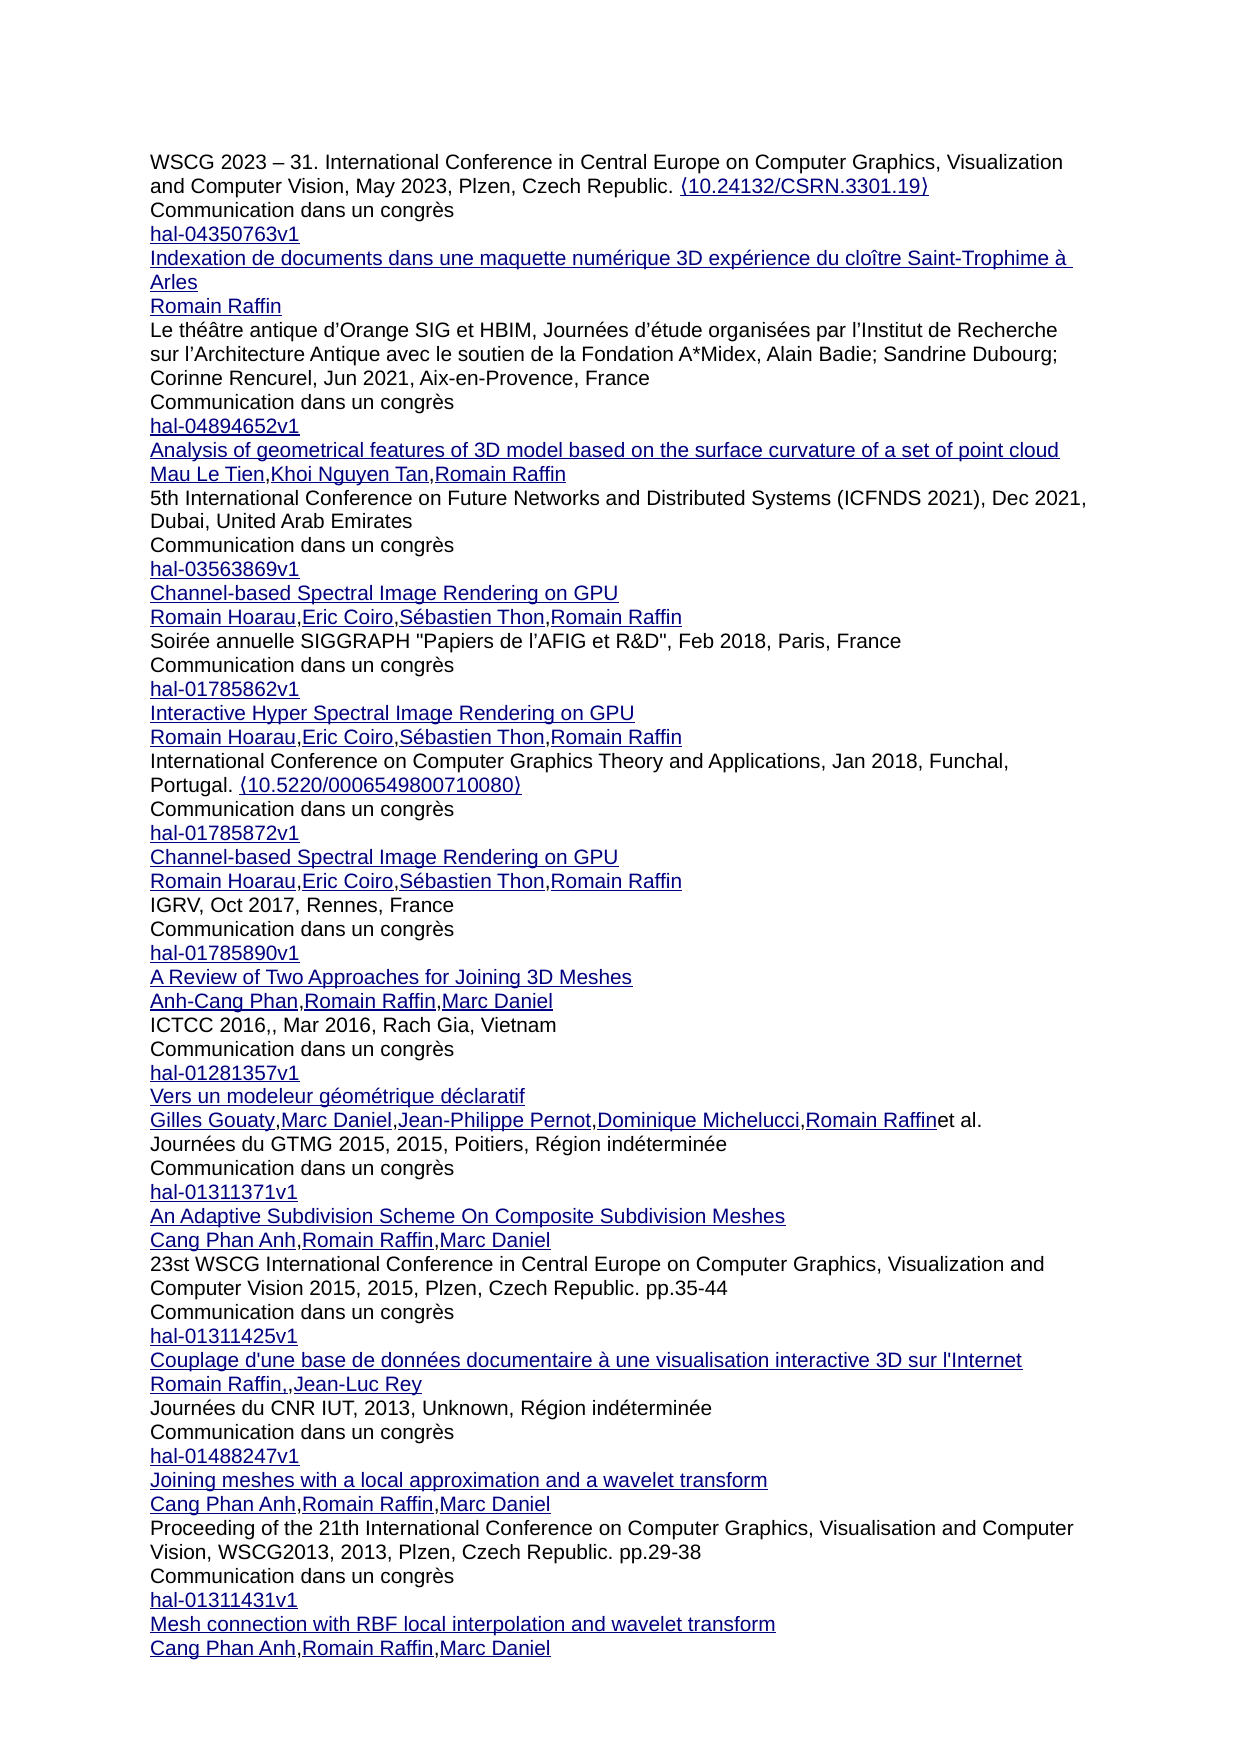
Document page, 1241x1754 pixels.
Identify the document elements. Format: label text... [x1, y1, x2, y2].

table_cell Mesh connection with RBF local interpolation and wavelet transform Cang Phan Anh,Romain Raffin,Marc Daniel [150, 1611, 1090, 1659]
table_cell A Review of Two Approaches for Joining 3D Meshes Anh-Cang Phan,Romain Raffin,Marc Daniel ICTCC 2016,, Mar 2016, Rach Gia, Vietnam Communication dans un congrès hal-01281357v1 [150, 965, 1090, 1084]
table_cell Interactive Hyper Spectral Image Rendering on GPU Romain Hoarau,Eric Coiro,Sébastien Thon,Romain Raffin International Conference on Computer Graphics Theory and Applications, Jan 2018, Funchal, Portugal. ⟨10.5220/0006549800710080⟩ Communication dans un congrès hal-01785872v1 [150, 701, 1090, 845]
table_cell Couplage d'une base de données documentaire à une visualisation interactive 3D sur l'Internet Romain Raffin,,Jean-Luc Rey Journées du CNR IUT, 2013, Unknown, Région indéterminée Communication dans un congrès hal-01488247v1 [150, 1348, 1090, 1468]
table_cell Analysis of geometrical features of 3D model based on the surface curvature of a set of point cloud Mau Le Tien,Khoi Nguyen Tan,Romain Raffin 5th International Conference on Future Networks and Distributed Systems (ICFNDS 2021), Dec 2021, Dubai, United Arab Emirates Communication dans un congrès hal-03563869v1 [150, 438, 1090, 581]
table_cell Channel-based Spectral Image Rendering on GPU Romain Hoarau,Eric Coiro,Sébastien Thon,Romain Raffin Soirée annuelle SIGGRAPH "Papiers de l’AFIG et R&D", Feb 2018, Paris, France Communication dans un congrès hal-01785862v1 [150, 581, 1090, 701]
table_cell Indexation de documents dans une maquette numérique 3D expérience du cloître Saint-Trophime à Arles Romain Raffin Le théâtre antique d’Orange SIG et HBIM, Journées d’étude organisées par l’Institut de Recherche sur l’Architecture Antique avec le soutien de la Fondation A*Midex, Alain Badie; Sandrine Dubourg; Corinne Rencurel, Jun 2021, Aix-en-Provence, France Communication dans un congrès hal-04894652v1 [150, 246, 1090, 437]
table_cell An Adaptive Subdivision Scheme On Composite Subdivision Meshes Cang Phan Anh,Romain Raffin,Marc Daniel 23st WSCG International Conference in Central Europe on Computer Graphics, Visualization and Computer Vision 2015, 2015, Plzen, Czech Republic. pp.35-44 Communication dans un congrès hal-01311425v1 [150, 1204, 1090, 1348]
table_cell WSCG 2023 – 31. International Conference in Central Europe on Computer Graphics, Visualization and Computer Vision, May 2023, Plzen, Czech Republic. ⟨10.24132/CSRN.3301.19⟩ Communication dans un congrès hal-04350763v1 [150, 150, 1090, 246]
table_cell Vers un modeleur géométrique déclaratif Gilles Gouaty,Marc Daniel,Jean-Philippe Pernot,Dominique Michelucci,Romain Raffinet al. Journées du GTMG 2015, 2015, Poitiers, Région indéterminée Communication dans un congrès hal-01311371v1 [150, 1084, 1090, 1204]
table_cell Channel-based Spectral Image Rendering on GPU Romain Hoarau,Eric Coiro,Sébastien Thon,Romain Raffin IGRV, Oct 2017, Rennes, France Communication dans un congrès hal-01785890v1 [150, 845, 1090, 964]
table_cell Joining meshes with a local approximation and a wavelet transform Cang Phan Anh,Romain Raffin,Marc Daniel Proceeding of the 21th International Conference on Computer Graphics, Visualisation and Computer Vision, WSCG2013, 2013, Plzen, Czech Republic. pp.29-38 Communication dans un congrès hal-01311431v1 [150, 1468, 1090, 1611]
